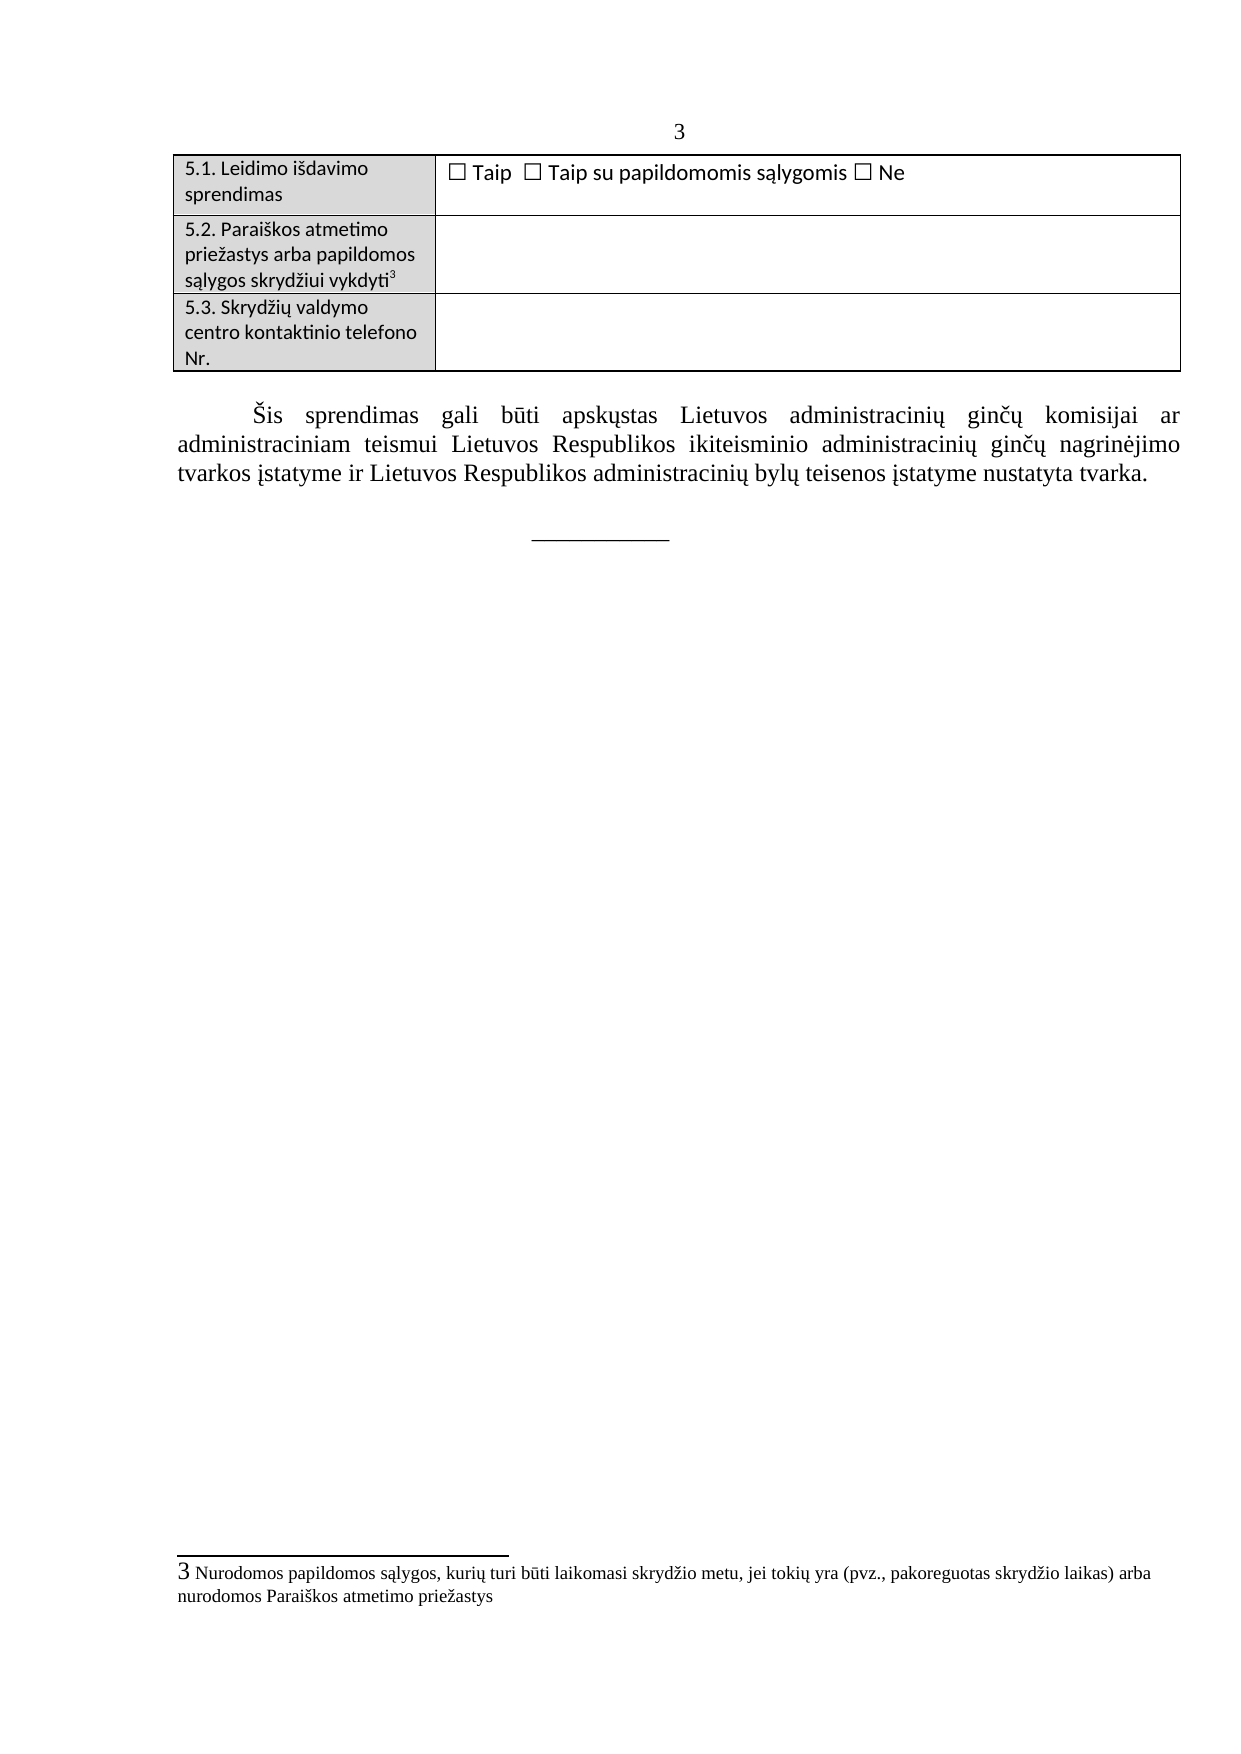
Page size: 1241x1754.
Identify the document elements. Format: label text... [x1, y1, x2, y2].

text ___________ [177, 516, 1181, 544]
table_cell 5.1. Leidimo išdavimo sprendimas [174, 156, 435, 214]
table_cell [436, 216, 1180, 292]
table_cell 5.2. Paraiškos atmetimo priežastys arba papildomos sąlygos skrydžiui vykdyti [174, 216, 435, 292]
text Šis sprendimas gali būti apskųstas Lietuvos administracinių ginčų komisijai ar administraciniam teismui Lietuvos Respublikos ikiteisminio administracinių ginčų nagrinėjimo tvarkos įstatyme ir Lietuvos Respublikos administracinių bylų teisenos įstatyme nustatyta tvarka. [177, 401, 1181, 487]
table_cell 5.3. Skrydžių valdymo centro kontaktinio telefono Nr. [174, 294, 435, 370]
table_cell ☐ Taip ☐ Taip su papildomomis sąlygomis ☐ Ne [436, 156, 1180, 214]
table_cell [436, 294, 1180, 370]
